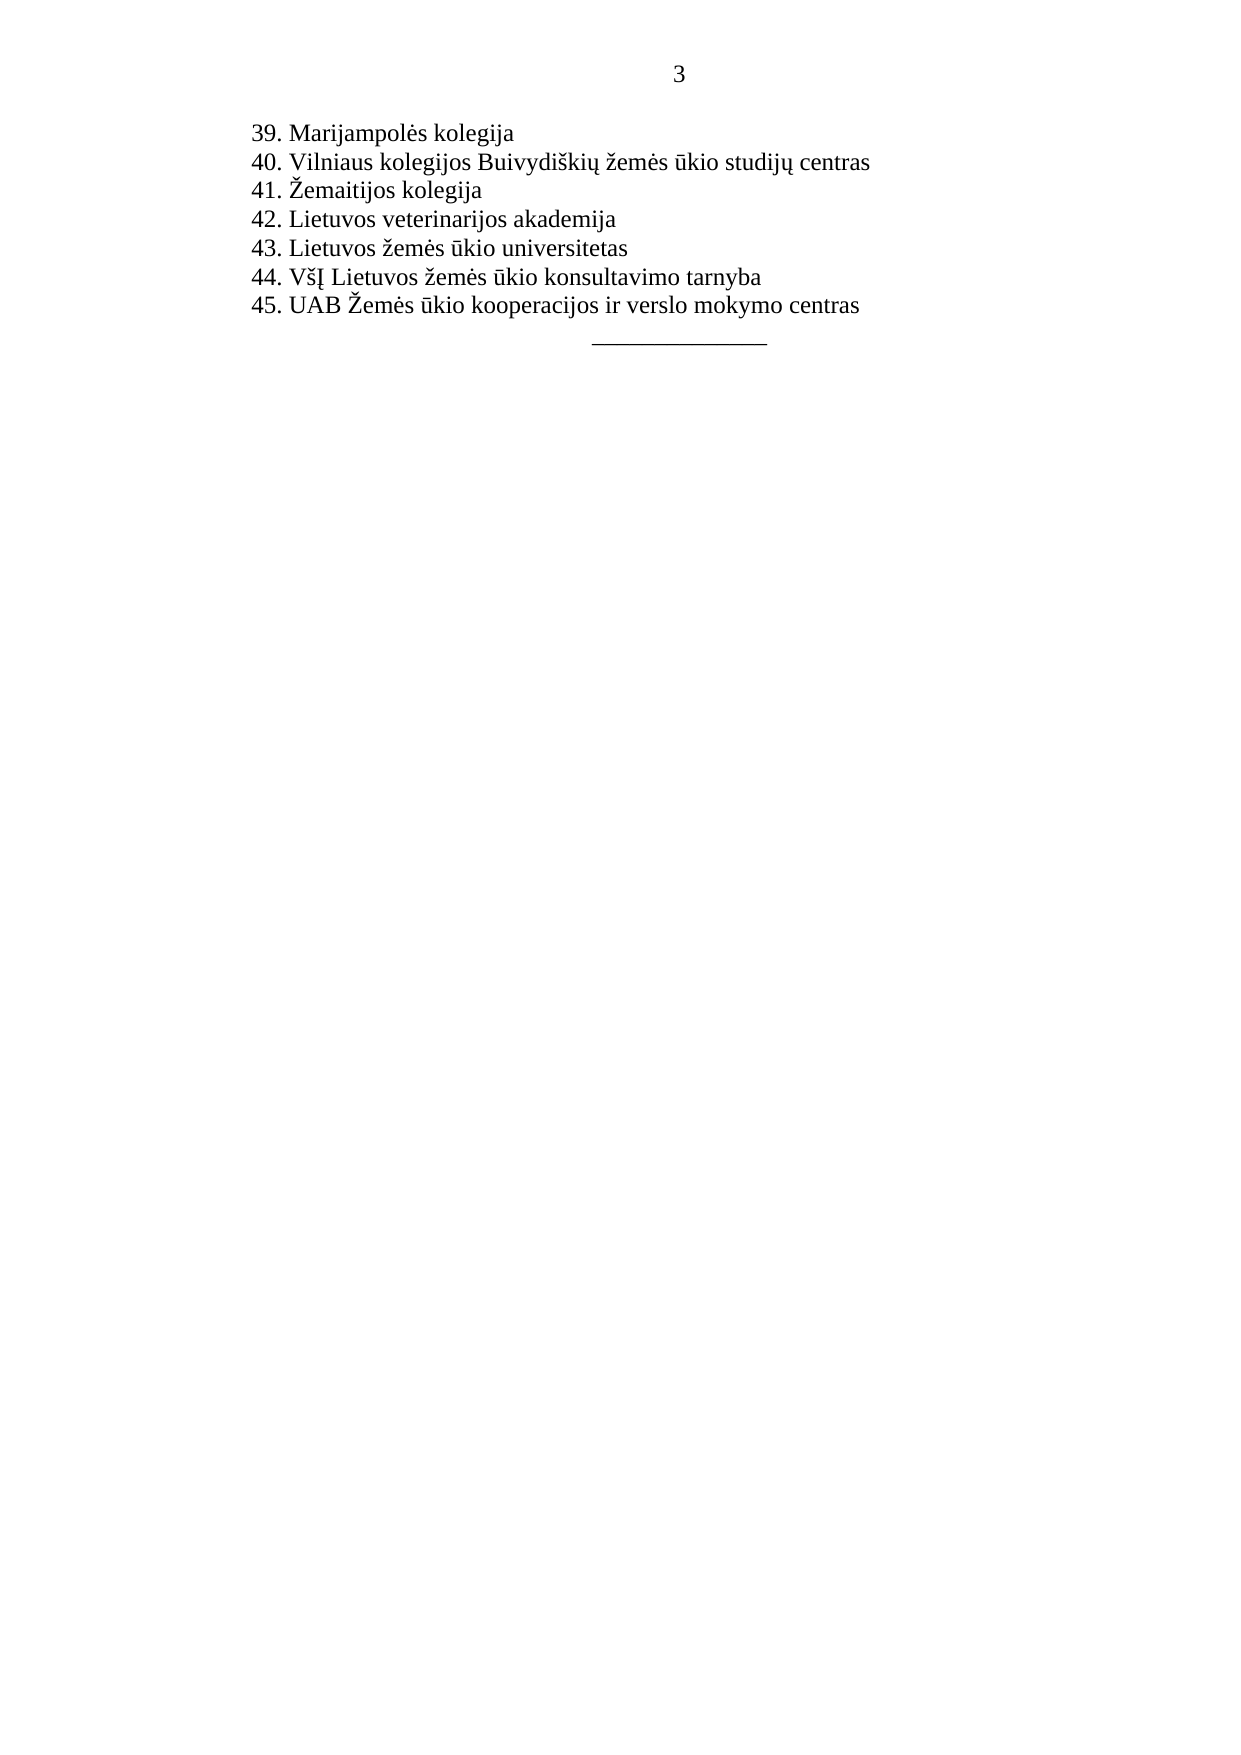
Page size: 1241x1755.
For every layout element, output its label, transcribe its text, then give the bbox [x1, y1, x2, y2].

text 41. Žemaitijos kolegija [177, 176, 1181, 204]
text 43. Lietuvos žemės ūkio universitetas [177, 233, 1181, 262]
text 45. UAB Žemės ūkio kooperacijos ir verslo mokymo centras [177, 291, 1181, 319]
text 39. Marijampolės kolegija [177, 118, 1181, 147]
text 42. Lietuvos veterinarijos akademija [177, 204, 1181, 233]
text 40. Vilniaus kolegijos Buivydiškių žemės ūkio studijų centras [177, 147, 1181, 176]
text 44. VšĮ Lietuvos žemės ūkio konsultavimo tarnyba [177, 262, 1181, 291]
text ______________ [177, 319, 1181, 348]
